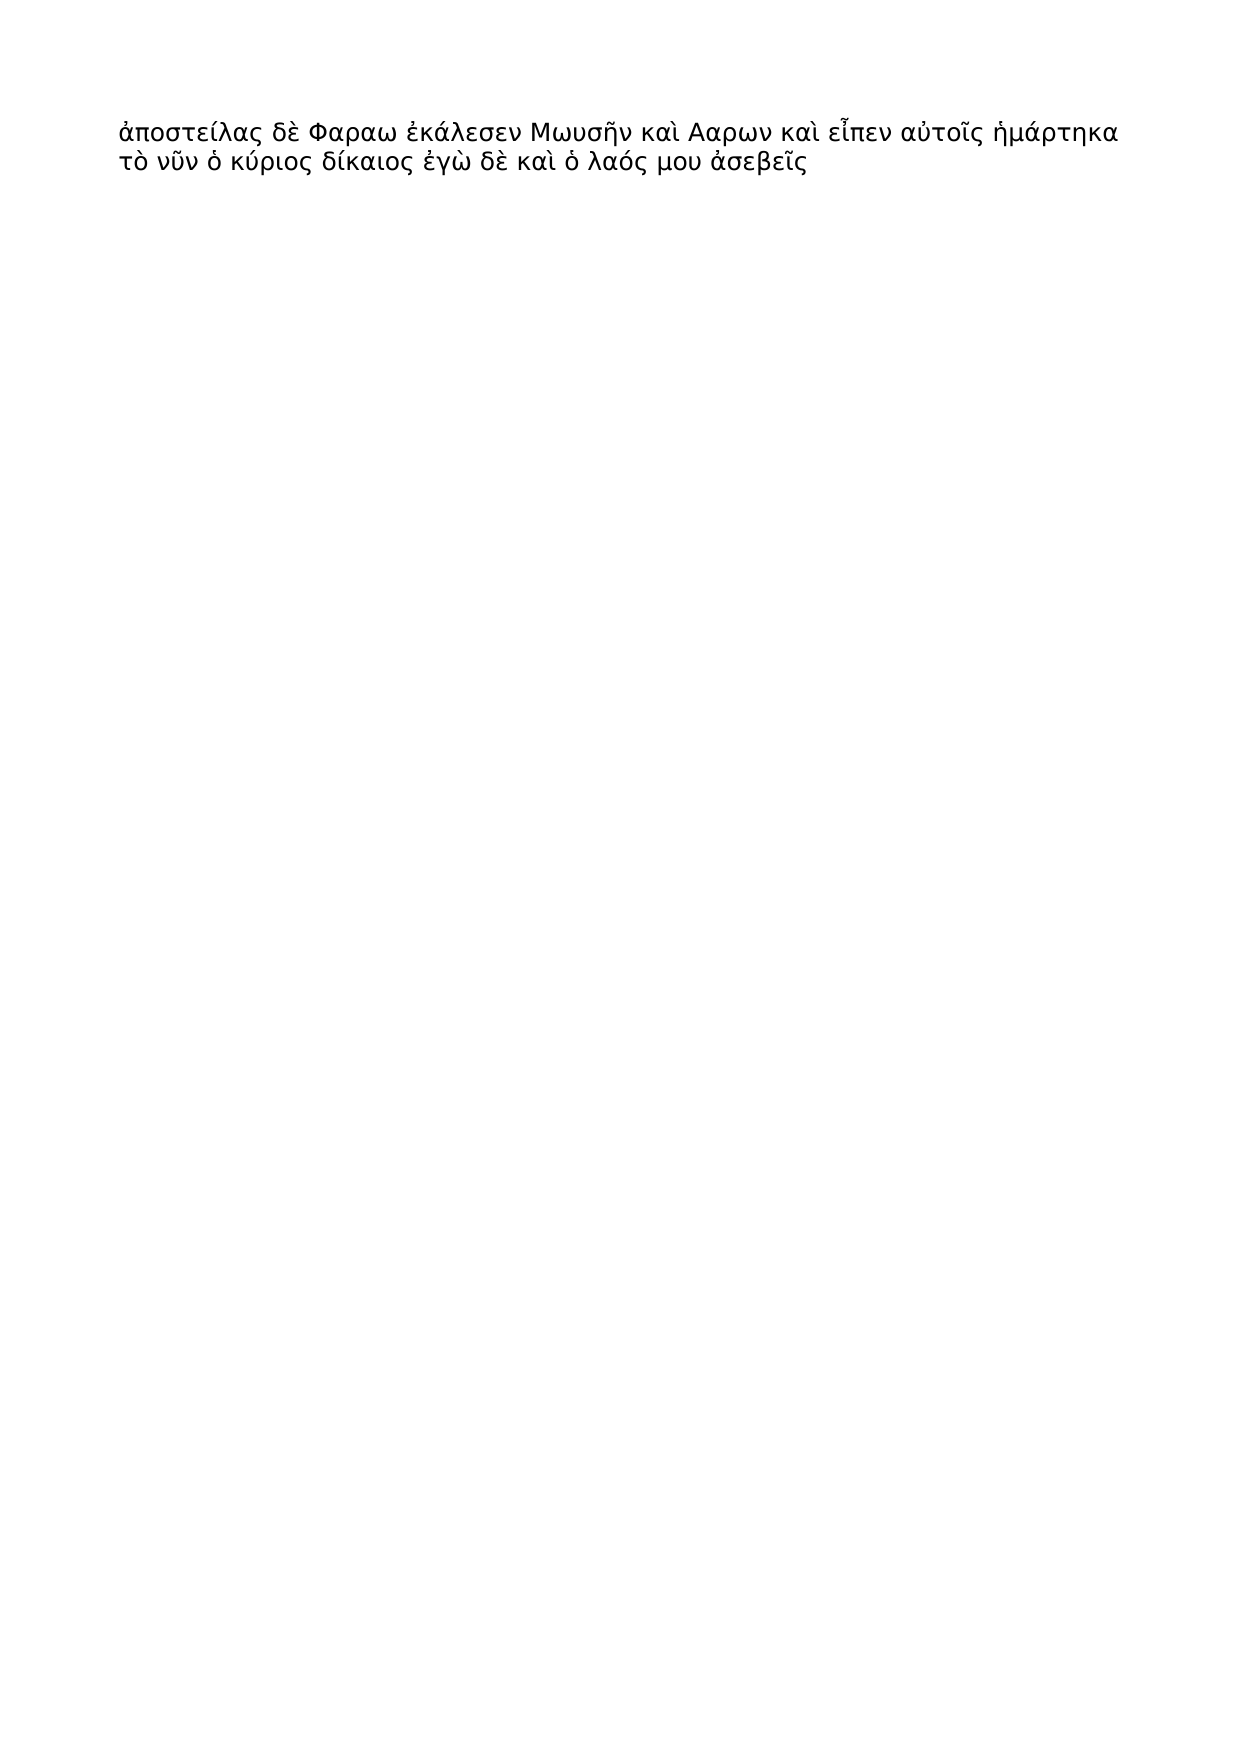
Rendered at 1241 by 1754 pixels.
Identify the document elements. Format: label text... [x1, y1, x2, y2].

text ἀποστείλας δὲ Φαραω ἐκάλεσεν Μωυσῆν καὶ Ααρων καὶ εἶπεν αὐτοῖς ἡμάρτηκα τὸ νῦν ὁ κύριος δίκαιος ἐγὼ δὲ καὶ ὁ λαός μου ἀσεβεῖς [118, 118, 1122, 176]
